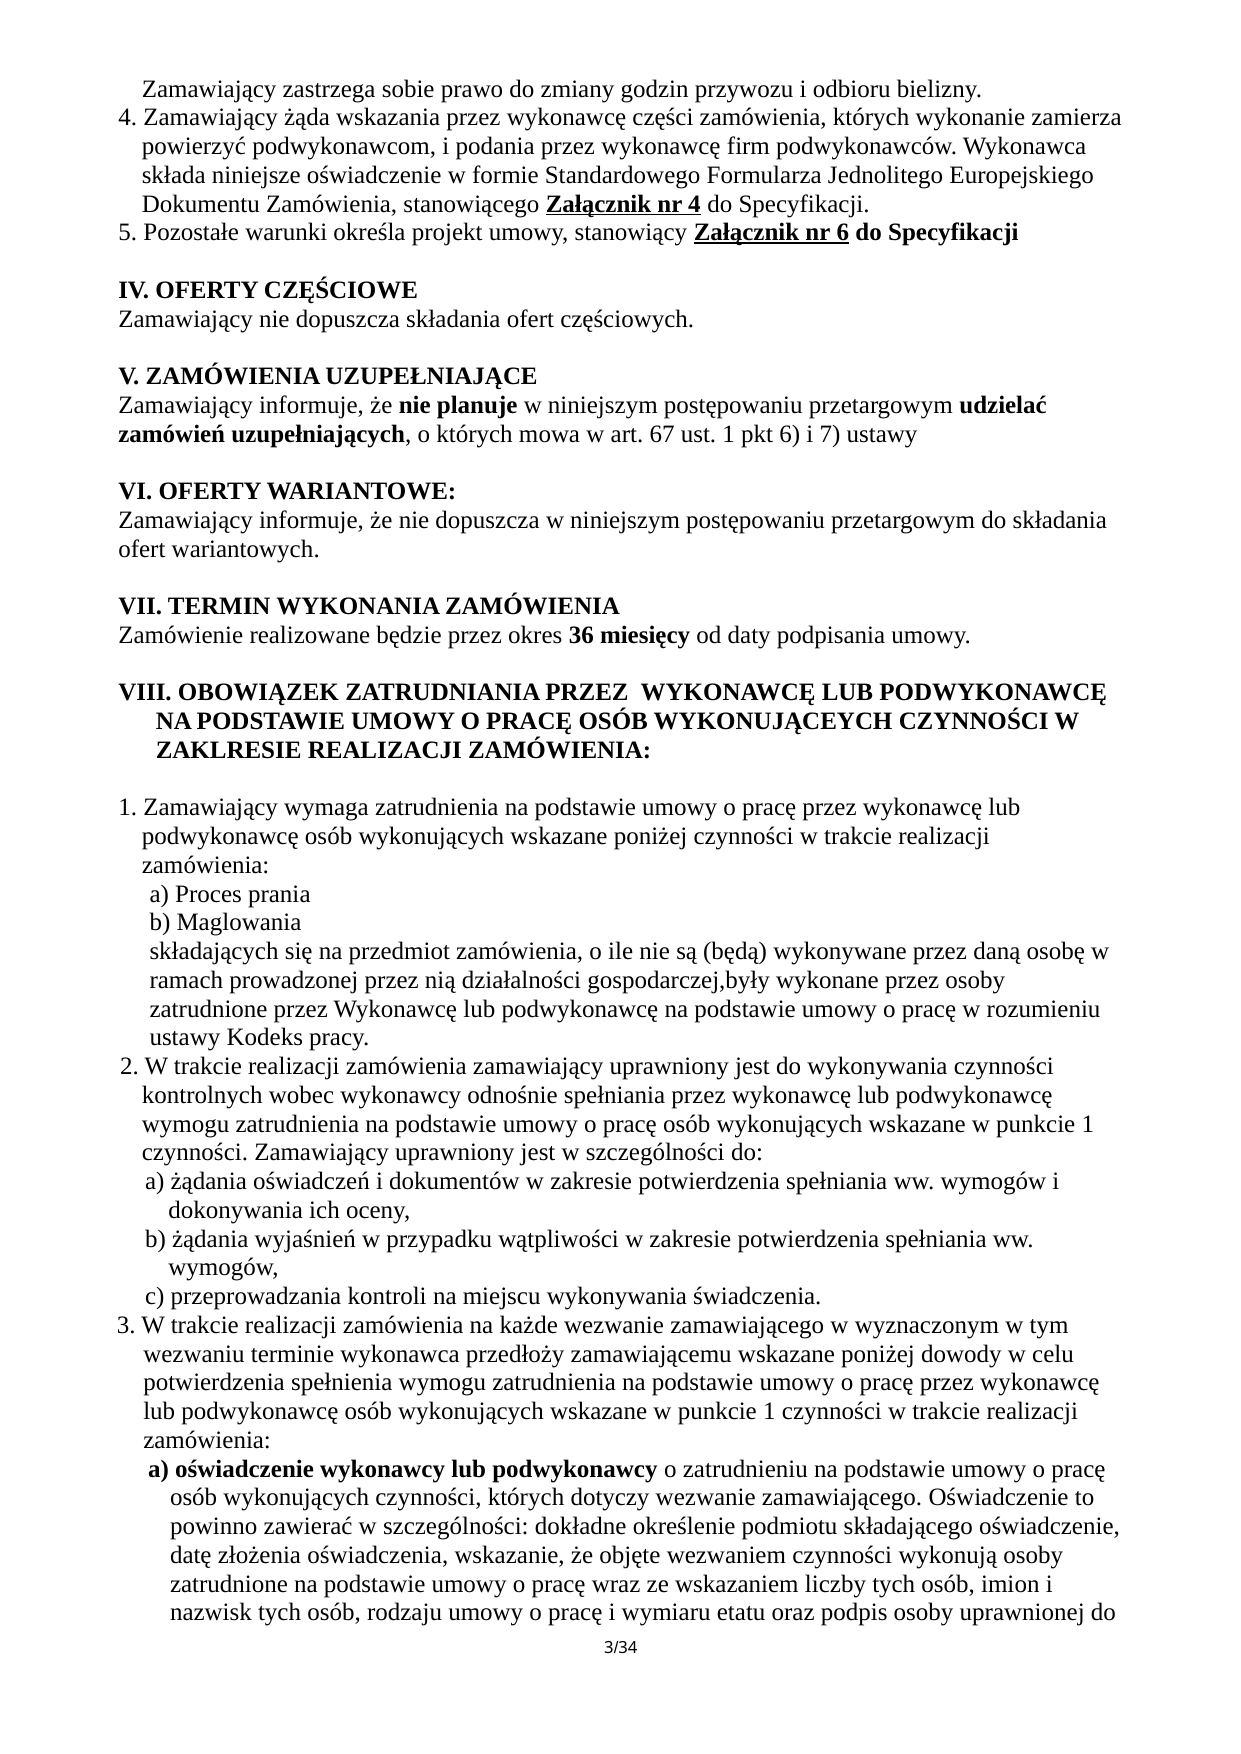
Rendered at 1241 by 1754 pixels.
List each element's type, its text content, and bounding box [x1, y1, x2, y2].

text b) żądania wyjaśnień w przypadku wątpliwości w zakresie potwierdzenia spełniania ww. wymogów, [145, 1224, 1123, 1281]
text 1. Zamawiający wymaga zatrudnienia na podstawie umowy o pracę przez wykonawcę lub podwykonawcę osób wykonujących wskazane poniżej czynności w trakcie realizacji zamówienia: [118, 792, 1123, 879]
text VIII. OBOWIĄZEK ZATRUDNIANIA PRZEZ WYKONAWCĘ LUB PODWYKONAWCĘ NA PODSTAWIE UMOWY O PRACĘ OSÓB WYKONUJĄCEYCH CZYNNOŚCI W ZAKLRESIE REALIZACJI ZAMÓWIENIA: [118, 677, 1123, 764]
text VI. OFERTY WARIANTOWE: [118, 476, 1123, 505]
text Zamawiający informuje, że nie planuje w niniejszym postępowaniu przetargowym udzielać [118, 390, 1123, 419]
text 5. Pozostałe warunki określa projekt umowy, stanowiący Załącznik nr 6 do Specyfikacji [118, 217, 1123, 246]
text IV. OFERTY CZĘŚCIOWE [118, 275, 1123, 304]
text VII. TERMIN WYKONANIA ZAMÓWIENIA [118, 591, 1123, 620]
text c) przeprowadzania kontroli na miejscu wykonywania świadczenia. [145, 1281, 1123, 1310]
text V. ZAMÓWIENIA UZUPEŁNIAJĄCE [118, 361, 1123, 390]
text b) Maglowania [149, 907, 1123, 936]
text składających się na przedmiot zamówienia, o ile nie są (będą) wykonywane przez daną osobę w ramach prowadzonej przez nią działalności gospodarczej,były wykonane przez osoby zatrudnione przez Wykonawcę lub podwykonawcę na podstawie umowy o pracę w rozumieniu ustawy Kodeks pracy. [149, 936, 1123, 1051]
text 2. W trakcie realizacji zamówienia zamawiający uprawniony jest do wykonywania czynności kontrolnych wobec wykonawcy odnośnie spełniania przez wykonawcę lub podwykonawcę wymogu zatrudnienia na podstawie umowy o pracę osób wykonujących wskazane w punkcie 1 czynności. Zamawiający uprawniony jest w szczególności do: [120, 1051, 1123, 1166]
text zamówień uzupełniających, o których mowa w art. 67 ust. 1 pkt 6) i 7) ustawy [118, 419, 1123, 447]
text a) oświadczenie wykonawcy lub podwykonawcy o zatrudnieniu na podstawie umowy o pracę osób wykonujących czynności, których dotyczy wezwanie zamawiającego. Oświadczenie to powinno zawierać w szczególności: dokładne określenie podmiotu składającego oświadczenie, datę złożenia oświadczenia, wskazanie, że objęte wezwaniem czynności wykonują osoby zatrudnione na podstawie umowy o pracę wraz ze wskazaniem liczby tych osób, imion i nazwisk tych osób, rodzaju umowy o pracę i wymiaru etatu oraz podpis osoby uprawnionej do [148, 1454, 1123, 1626]
text Zamawiający informuje, że nie dopuszcza w niniejszym postępowaniu przetargowym do składania ofert wariantowych. [118, 505, 1123, 562]
text a) żądania oświadczeń i dokumentów w zakresie potwierdzenia spełniania ww. wymogów i dokonywania ich oceny, [145, 1166, 1123, 1224]
text 4. Zamawiający żąda wskazania przez wykonawcę części zamówienia, których wykonanie zamierza powierzyć podwykonawcom, i podania przez wykonawcę firm podwykonawców. Wykonawca składa niniejsze oświadczenie w formie Standardowego Formularza Jednolitego Europejskiego Dokumentu Zamówienia, stanowiącego Załącznik nr 4 do Specyfikacji. [118, 102, 1123, 217]
text Zamówienie realizowane będzie przez okres 36 miesięcy od daty podpisania umowy. [118, 620, 1123, 649]
text Zamawiający zastrzega sobie prawo do zmiany godzin przywozu i odbioru bielizny. [142, 74, 1123, 102]
text a) Proces prania [149, 879, 1123, 907]
text Zamawiający nie dopuszcza składania ofert częściowych. [118, 304, 1123, 332]
text 3. W trakcie realizacji zamówienia na każde wezwanie zamawiającego w wyznaczonym w tym wezwaniu terminie wykonawca przedłoży zamawiającemu wskazane poniżej dowody w celu potwierdzenia spełnienia wymogu zatrudnienia na podstawie umowy o pracę przez wykonawcę lub podwykonawcę osób wykonujących wskazane w punkcie 1 czynności w trakcie realizacji zamówienia: [117, 1310, 1123, 1454]
